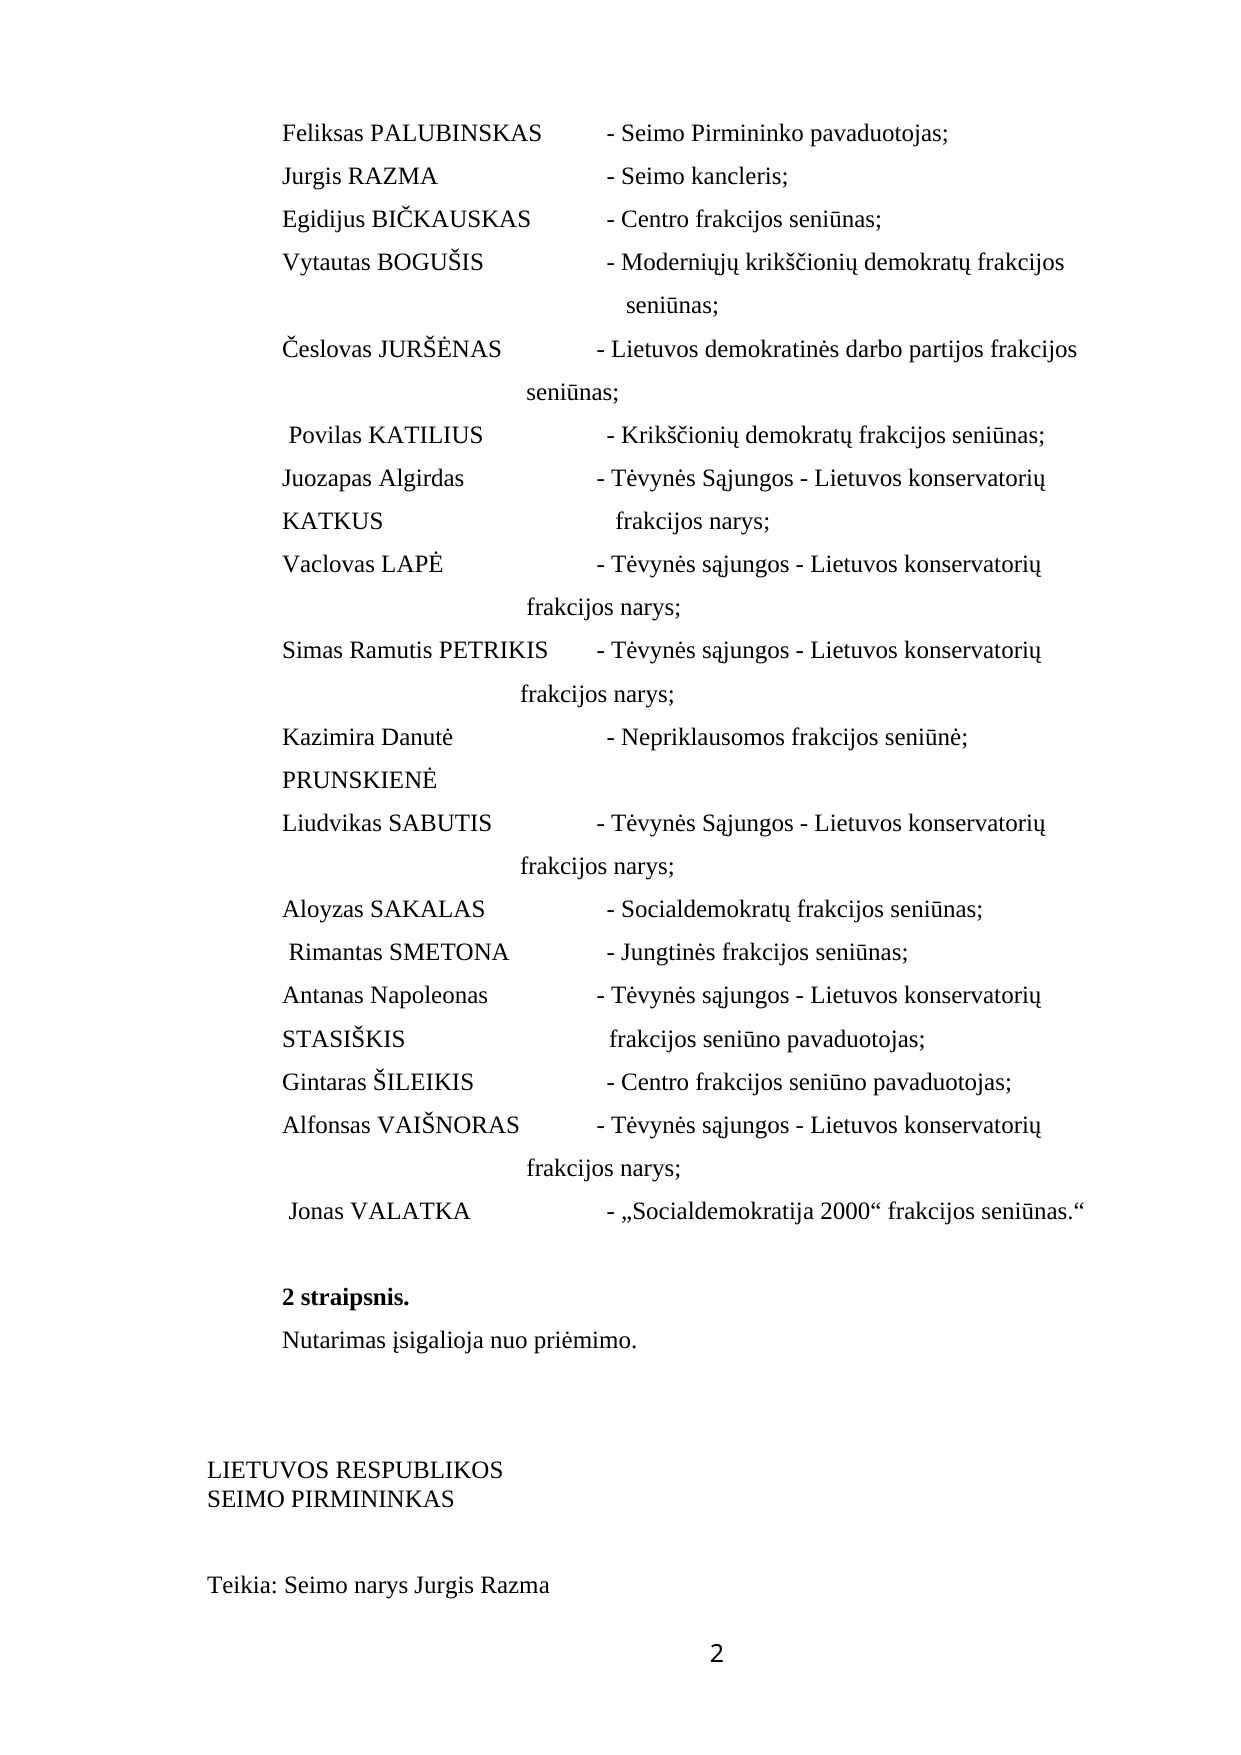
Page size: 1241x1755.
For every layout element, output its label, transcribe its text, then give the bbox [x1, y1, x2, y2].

text Teikia: Seimo narys Jurgis Razma [207, 1570, 1152, 1599]
text Jurgis RAZMA - Seimo kancleris; [207, 161, 1144, 190]
text Antanas Napoleonas - Tėvynės sąjungos - Lietuvos konservatorių [207, 981, 1144, 1009]
text Povilas KATILIUS - Krikščionių demokratų frakcijos seniūnas; [207, 420, 1144, 449]
text Aloyzas SAKALAS - Socialdemokratų frakcijos seniūnas; [207, 894, 1144, 923]
text Simas Ramutis PETRIKIS - Tėvynės sąjungos - Lietuvos konservatorių [207, 636, 1144, 664]
text STASIŠKIS frakcijos seniūno pavaduotojas; [207, 1024, 1144, 1052]
text Česlovas JURŠĖNAS - Lietuvos demokratinės darbo partijos frakcijos [207, 334, 1144, 362]
text Liudvikas SABUTIS - Tėvynės Sąjungos - Lietuvos konservatorių [207, 808, 1144, 837]
text seniūnas; [207, 377, 1144, 406]
text Juozapas Algirdas - Tėvynės Sąjungos - Lietuvos konservatorių [207, 463, 1144, 492]
text frakcijos narys; [207, 851, 1144, 880]
text Feliksas PALUBINSKAS - Seimo Pirmininko pavaduotojas; [207, 118, 1144, 147]
text LIETUVOS RESPUBLIKOS [207, 1455, 1152, 1484]
text KATKUS frakcijos narys; [207, 506, 1144, 535]
text Kazimira Danutė - Nepriklausomos frakcijos seniūnė; [207, 722, 1144, 751]
text 2 straipsnis. [207, 1282, 1144, 1311]
text Vaclovas LAPĖ - Tėvynės sąjungos - Lietuvos konservatorių [207, 549, 1144, 578]
text Gintaras ŠILEIKIS - Centro frakcijos seniūno pavaduotojas; [207, 1067, 1144, 1096]
text frakcijos narys; [207, 1153, 1144, 1182]
text Rimantas SMETONA - Jungtinės frakcijos seniūnas; [207, 937, 1144, 966]
text Vytautas BOGUŠIS - Moderniųjų krikščionių demokratų frakcijos [207, 247, 1144, 276]
text frakcijos narys; [207, 679, 1144, 707]
text seniūnas; [207, 291, 1144, 319]
text Alfonsas VAIŠNORAS - Tėvynės sąjungos - Lietuvos konservatorių [207, 1110, 1144, 1139]
text SEIMO PIRMININKAS [207, 1484, 1152, 1512]
text Nutarimas įsigalioja nuo priėmimo. [207, 1326, 1144, 1354]
text PRUNSKIENĖ [207, 765, 1144, 794]
text frakcijos narys; [207, 592, 1144, 621]
text Egidijus BIČKAUSKAS - Centro frakcijos seniūnas; [207, 204, 1144, 233]
text Jonas VALATKA - „Socialdemokratija 2000“ frakcijos seniūnas.“ [207, 1196, 1144, 1225]
